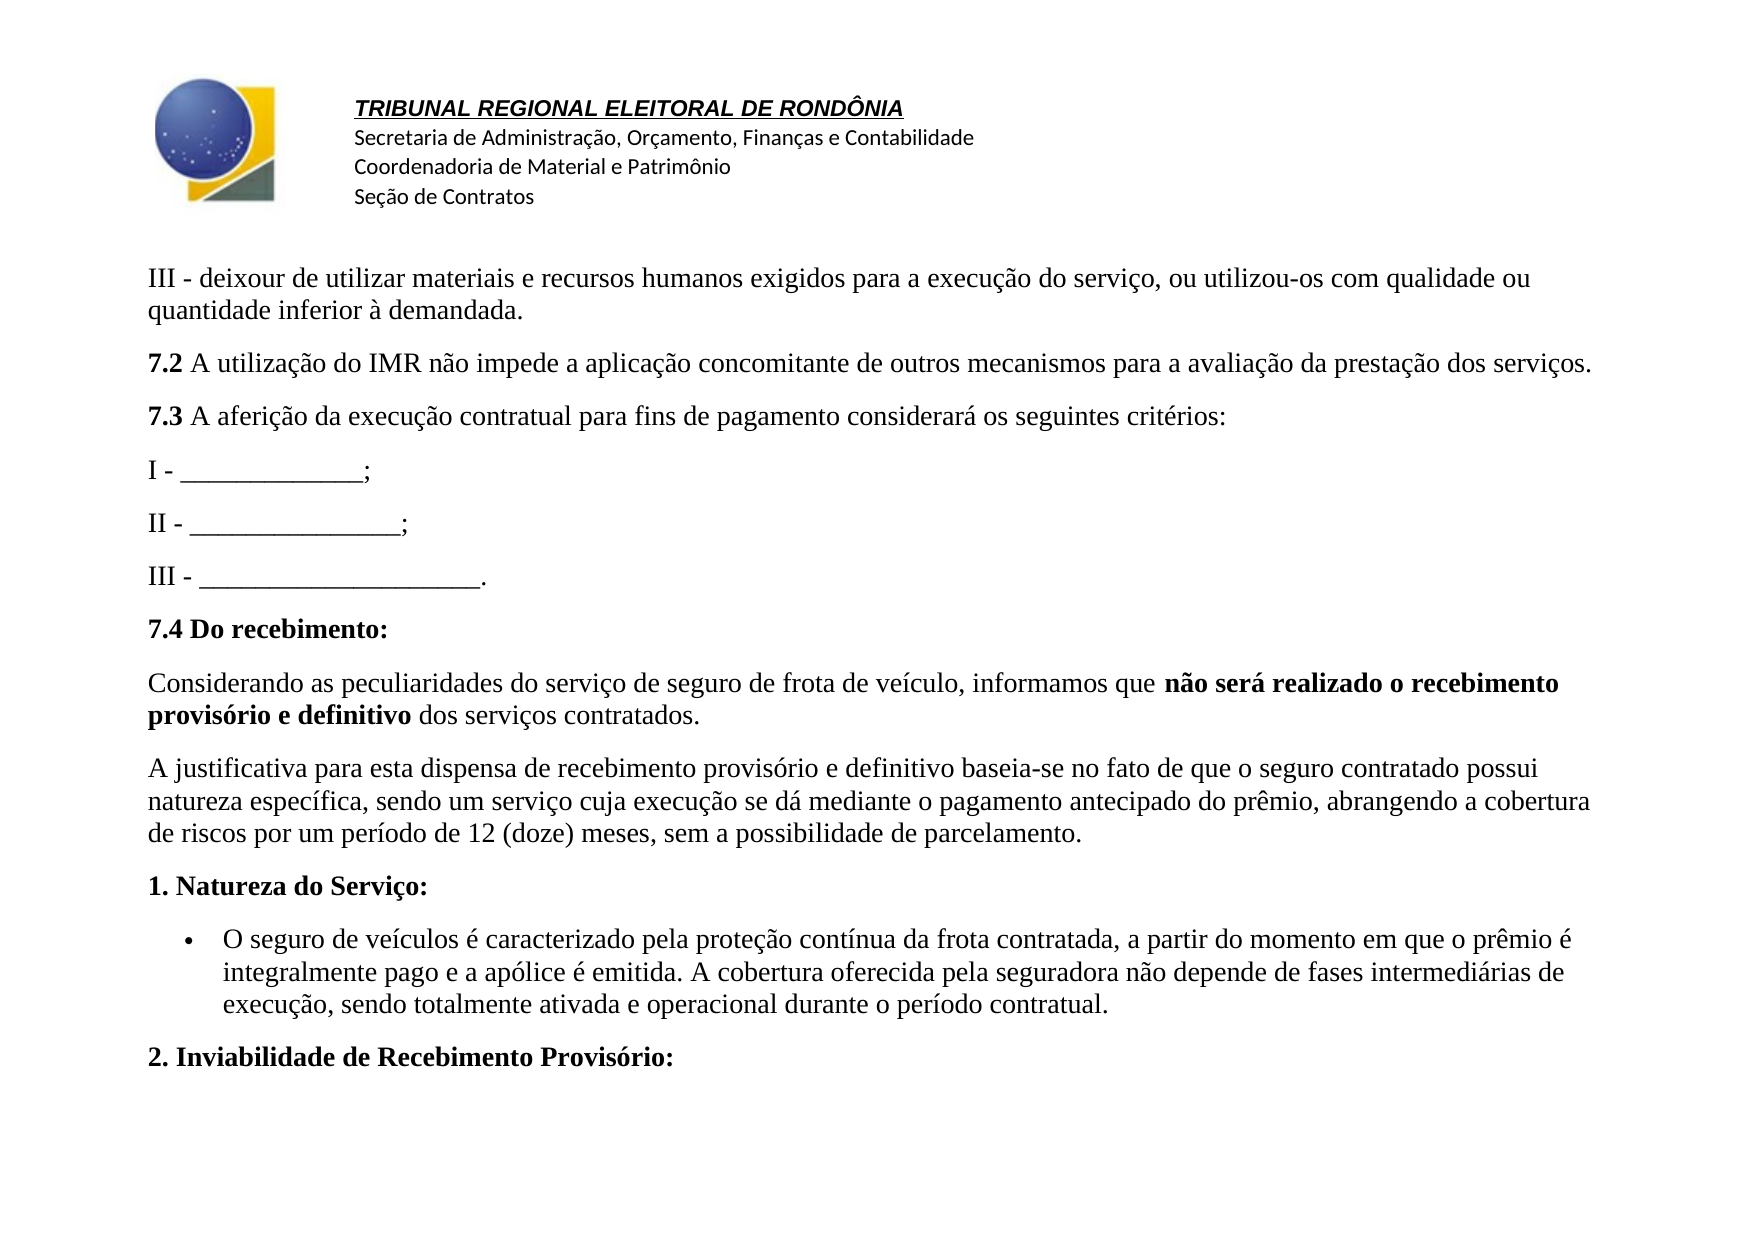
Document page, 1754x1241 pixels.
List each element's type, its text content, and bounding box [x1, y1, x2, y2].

text 7.2 A utilização do IMR não impede a aplicação concomitante de outros mecanismos para a avaliação da prestação dos serviços. [148, 346, 1606, 379]
text I - _____________; [148, 453, 1606, 485]
text 2. Inviabilidade de Recebimento Provisório: [148, 1041, 1606, 1073]
text III - ____________________. [148, 559, 1606, 592]
text II - _______________; [148, 506, 1606, 538]
text 7.3 A aferição da execução contratual para fins de pagamento considerará os seguintes critérios: [148, 399, 1606, 432]
text A justificativa para esta dispensa de recebimento provisório e definitivo baseia-se no fato de que o seguro contratado possui natureza específica, sendo um serviço cuja execução se dá mediante o pagamento antecipado do prêmio, abrangendo a cobertura de riscos por um período de 12 (doze) meses, sem a possibilidade de parcelamento. [148, 751, 1606, 848]
text 1. Natureza do Serviço: [148, 869, 1606, 902]
text Considerando as peculiaridades do serviço de seguro de frota de veículo, informamos que não será realizado o recebimento provisório e definitivo dos serviços contratados. [148, 666, 1606, 730]
text 7.4 Do recebimento: [148, 612, 1606, 645]
text III - deixour de utilizar materiais e recursos humanos exigidos para a execução do serviço, ou utilizou-os com qualidade ou quantidade inferior à demandada. [148, 261, 1606, 325]
list O seguro de veículos é caracterizado pela proteção contínua da frota contratada, a partir do momento em que o prêmio é integralmente pago e a apólice é emitida. A cobertura oferecida pela seguradora não depende de fases intermediárias de execução, sendo totalmente ativada e operacional durante o período contratual. [185, 922, 1606, 1020]
